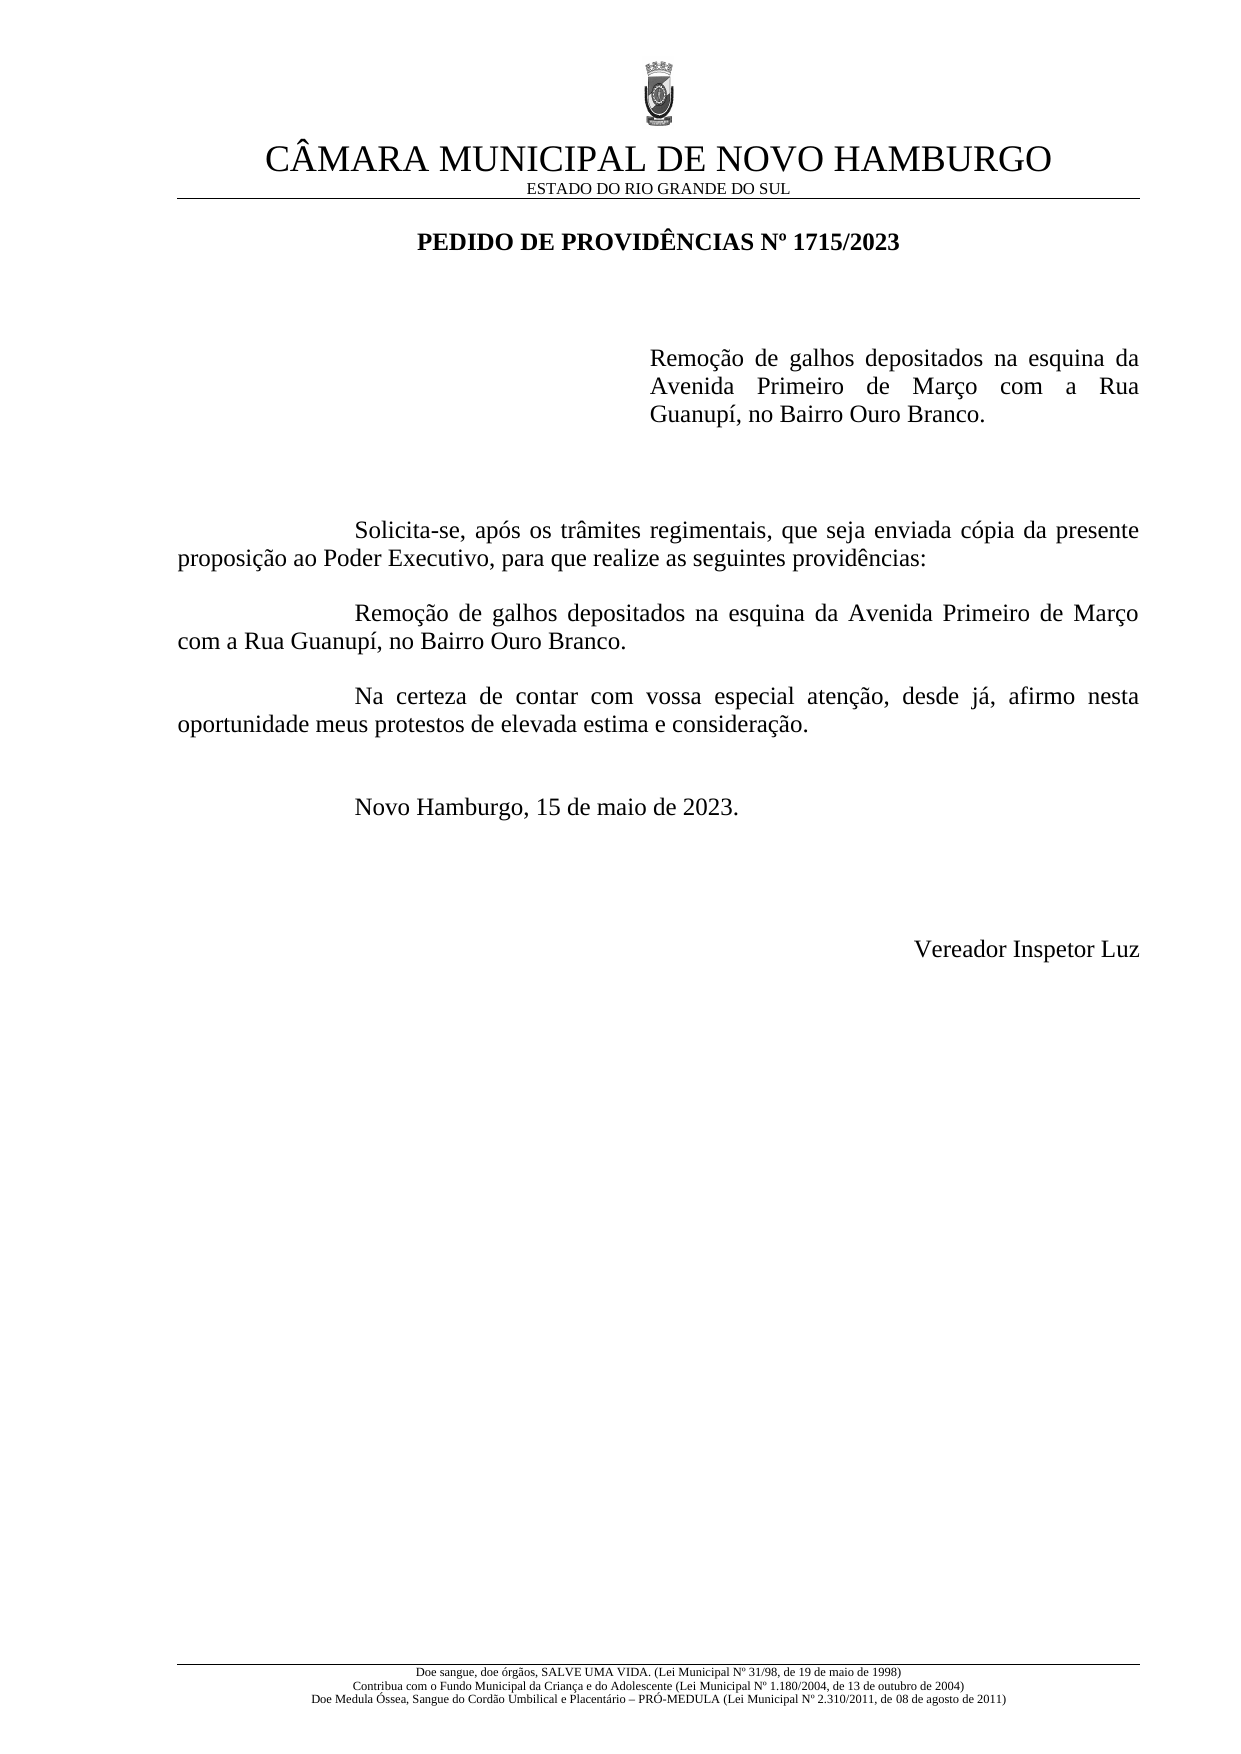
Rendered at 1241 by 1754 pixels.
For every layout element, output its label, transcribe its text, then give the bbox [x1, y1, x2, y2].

text Na certeza de contar com vossa especial atenção, desde já, afirmo nesta oportunidade meus protestos de elevada estima e consideração. [177, 682, 1140, 738]
text Remoção de galhos depositados na esquina da Avenida Primeiro de Março com a Rua Guanupí, no Bairro Ouro Branco. [177, 599, 1140, 655]
text Vereador Inspetor Luz [177, 935, 1140, 963]
text Solicita-se, após os trâmites regimentais, que seja enviada cópia da presente proposição ao Poder Executivo, para que realize as seguintes providências: [177, 516, 1140, 572]
text PEDIDO DE PROVIDÊNCIAS Nº 1715/2023 [177, 228, 1140, 256]
text Remoção de galhos depositados na esquina da Avenida Primeiro de Março com a Rua Guanupí, no Bairro Ouro Branco. [649, 344, 1140, 428]
text Novo Hamburgo, 15 de maio de 2023. [177, 793, 1140, 821]
